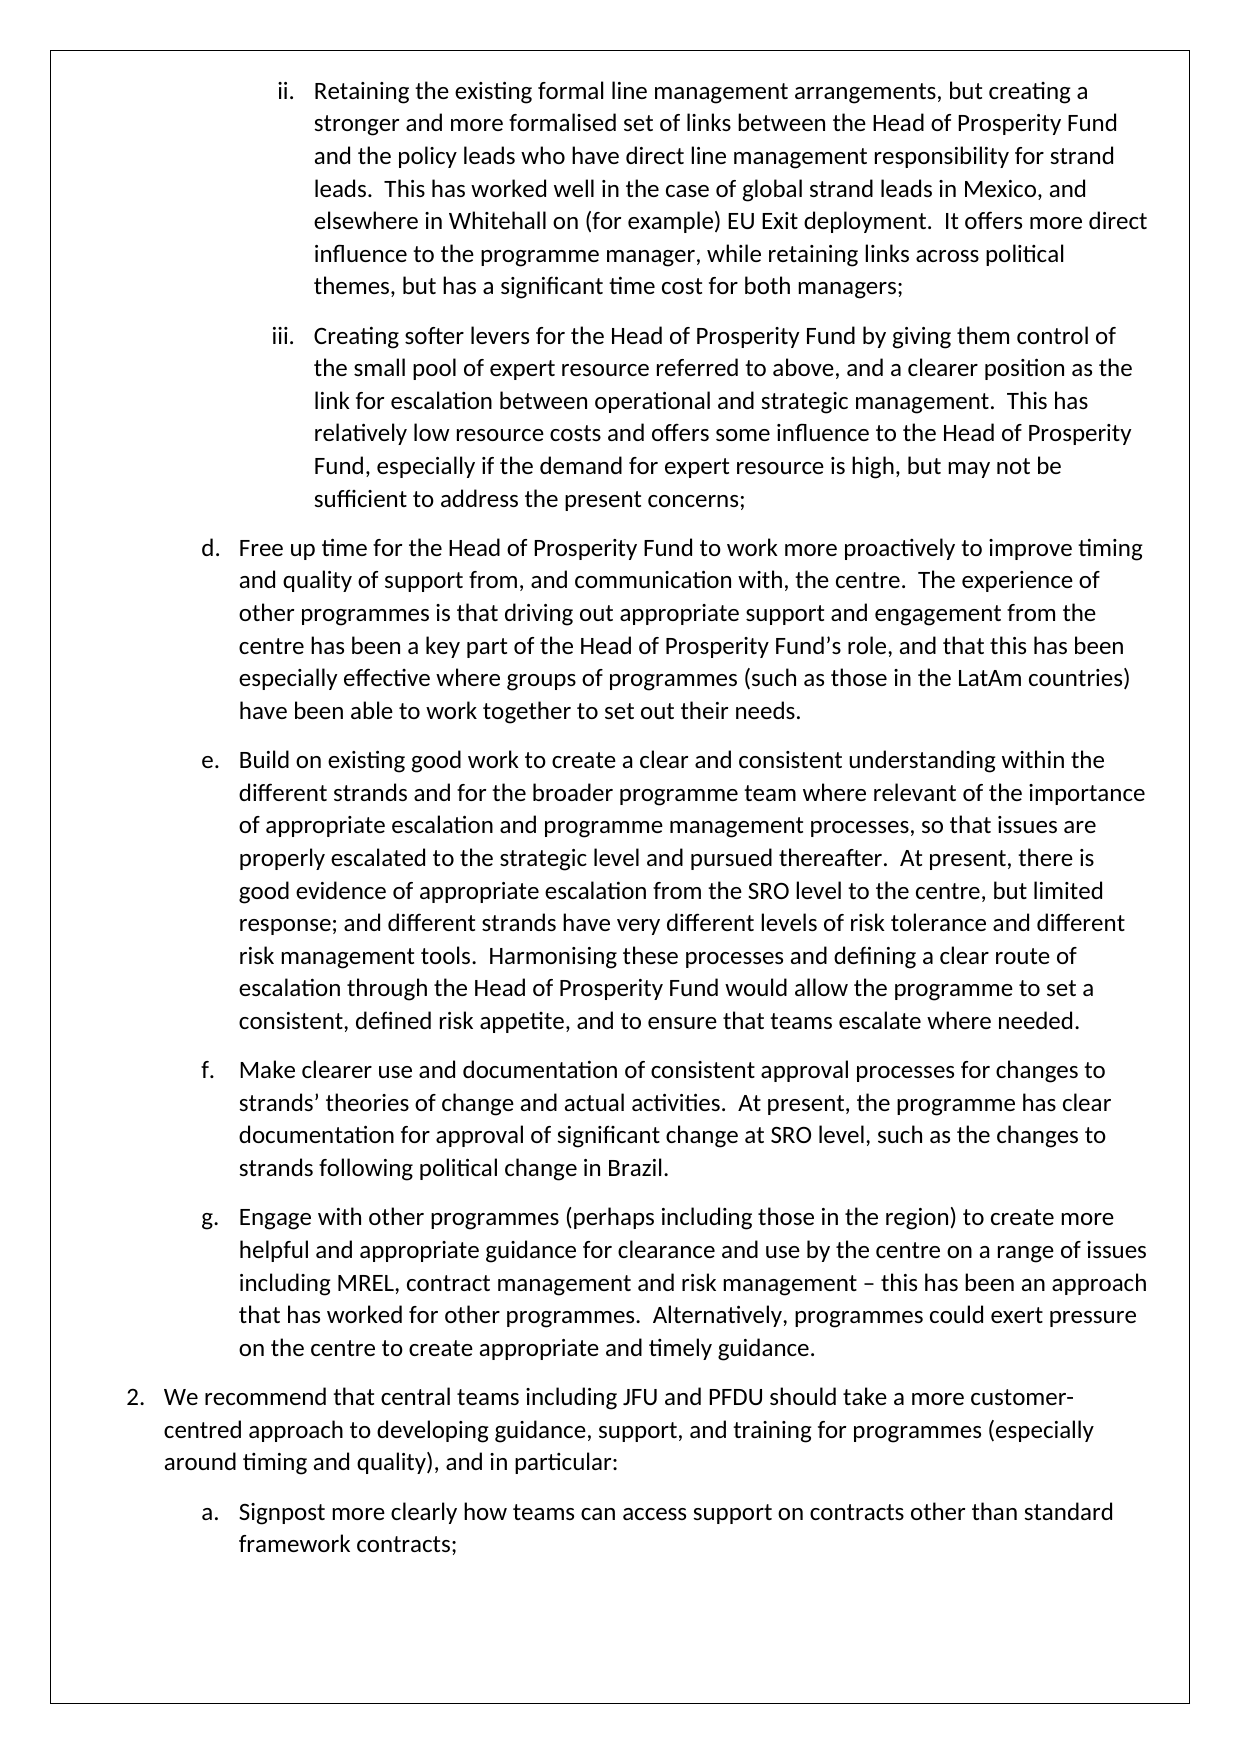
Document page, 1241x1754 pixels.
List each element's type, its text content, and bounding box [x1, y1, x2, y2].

list Engage with other programmes (perhaps including those in the region) to create more helpful and appropriate guidance for clearance and use by the centre on a range of issues including MREL, contract management and risk management – this has been an approach that has worked for other programmes. Alternatively, programmes could exert pressure on the centre to create appropriate and timely guidance. [201, 1202, 1152, 1362]
list Free up time for the Head of Prosperity Fund to work more proactively to improve timing and quality of support from, and communication with, the centre. The experience of other programmes is that driving out appropriate support and engagement from the centre has been a key part of the Head of Prosperity Fund’s role, and that this has been especially effective where groups of programmes (such as those in the LatAm countries) have been able to work together to set out their needs. [201, 532, 1152, 726]
list We recommend that central teams including JFU and PFDU should take a more customer-centred approach to developing guidance, support, and training for programmes (especially around timing and quality), and in particular: [126, 1381, 1152, 1477]
list Signpost more clearly how teams can access support on contracts other than standard framework contracts; [201, 1496, 1152, 1559]
list Make clearer use and documentation of consistent approval processes for changes to strands’ theories of change and actual activities. At present, the programme has clear documentation for approval of significant change at SRO level, such as the changes to strands following political change in Brazil. [201, 1054, 1152, 1183]
list Creating softer levers for the Head of Prosperity Fund by giving them control of the small pool of expert resource referred to above, and a clearer position as the link for escalation between operational and strategic management. This has relatively low resource costs and offers some influence to the Head of Prosperity Fund, especially if the demand for expert resource is high, but may not be sufficient to address the present concerns; [295, 320, 1152, 513]
list Retaining the existing formal line management arrangements, but creating a stronger and more formalised set of links between the Head of Prosperity Fund and the policy leads who have direct line management responsibility for strand leads. This has worked well in the case of global strand leads in Mexico, and elsewhere in Whitehall on (for example) EU Exit deployment. It offers more direct influence to the programme manager, while retaining links across political themes, but has a significant time cost for both managers; [295, 75, 1152, 301]
list Build on existing good work to create a clear and consistent understanding within the different strands and for the broader programme team where relevant of the importance of appropriate escalation and programme management processes, so that issues are properly escalated to the strategic level and pursued thereafter. At present, there is good evidence of appropriate escalation from the SRO level to the centre, but limited response; and different strands have very different levels of risk tolerance and different risk management tools. Harmonising these processes and defining a clear route of escalation through the Head of Prosperity Fund would allow the programme to set a consistent, defined risk appetite, and to ensure that teams escalate where needed. [201, 744, 1152, 1036]
